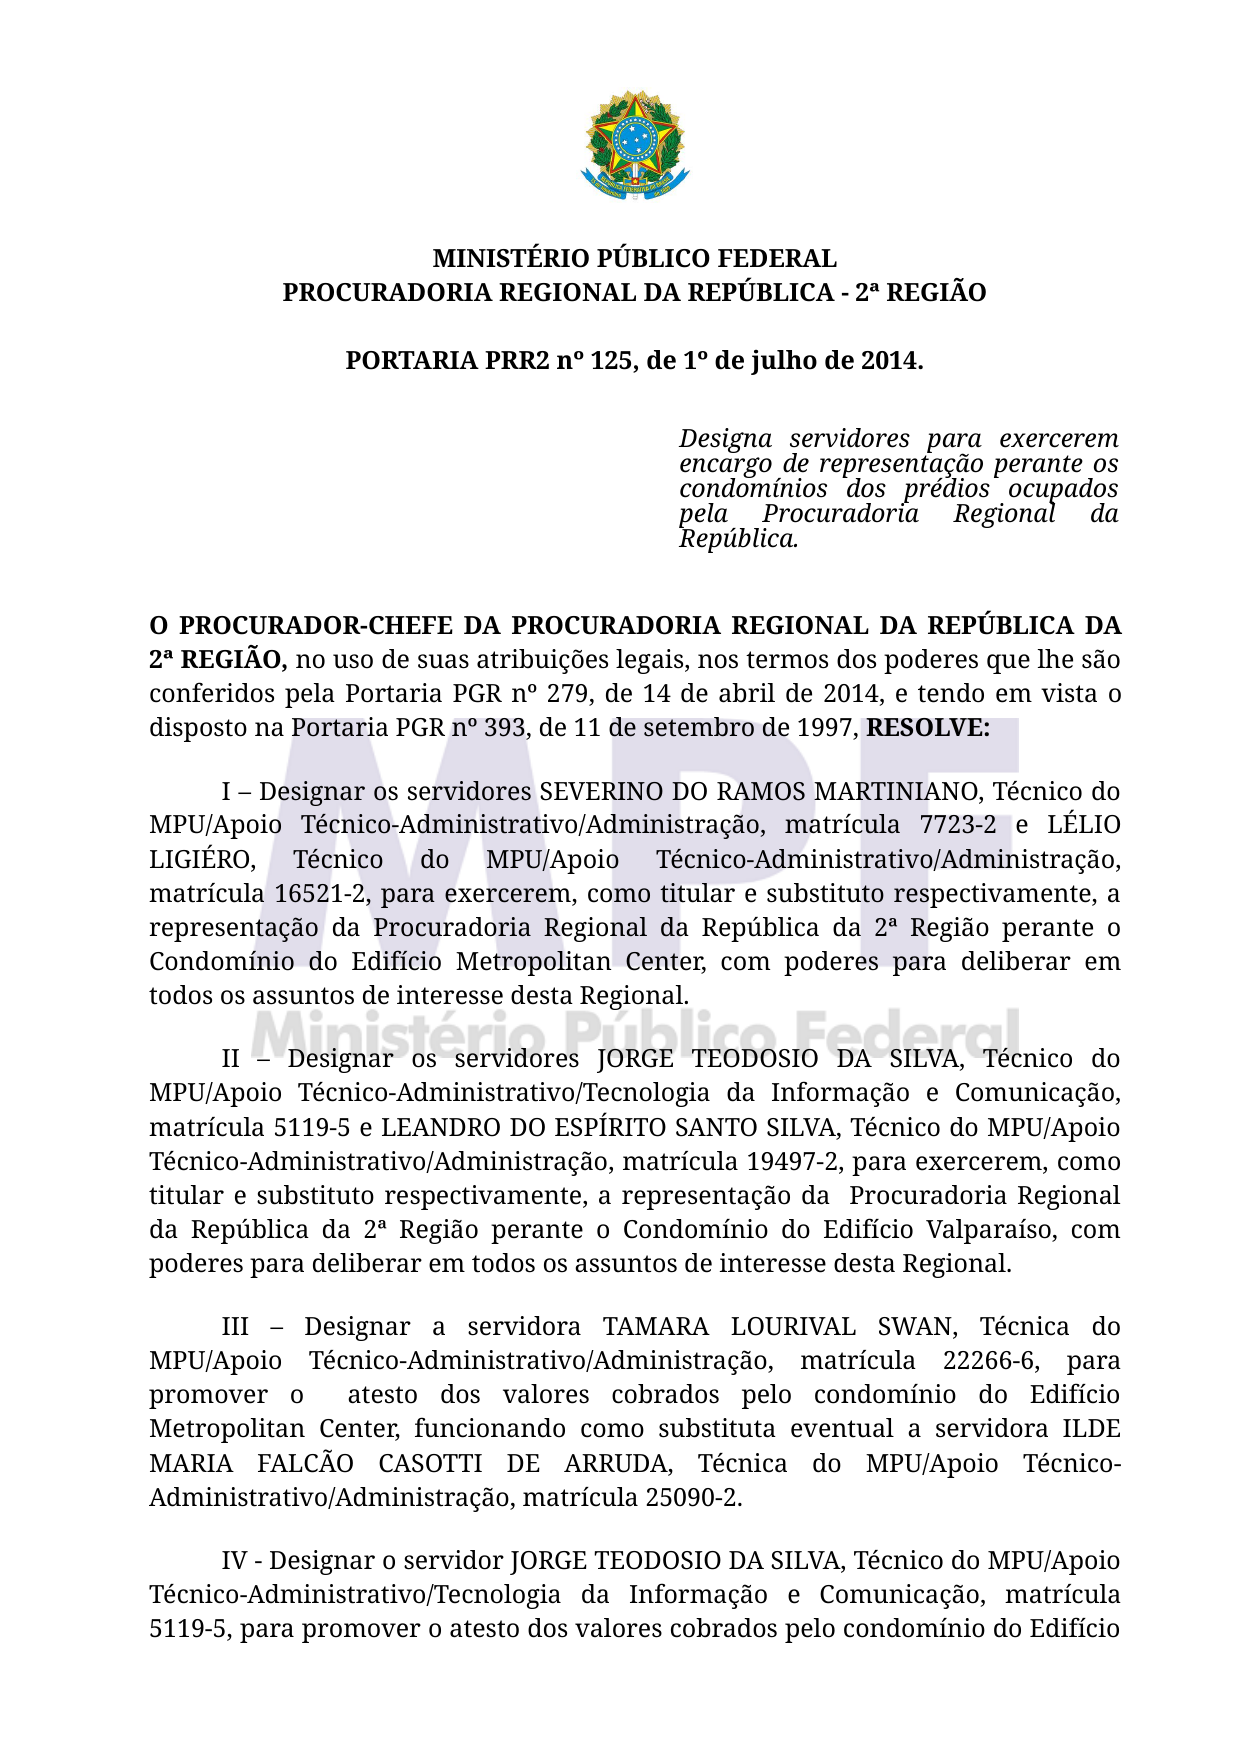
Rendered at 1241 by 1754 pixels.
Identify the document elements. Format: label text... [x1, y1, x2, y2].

text Designa servidores para exercerem encargo de representação perante os condomínios dos prédios ocupados pela Procuradoria Regional da República. [679, 428, 1122, 553]
text MINISTÉRIO PÚBLICO FEDERAL [148, 241, 1122, 275]
text PROCURADORIA REGIONAL DA REPÚBLICA - 2ª REGIÃO [148, 275, 1122, 309]
text IV - Designar o servidor JORGE TEODOSIO DA SILVA, Técnico do MPU/Apoio Técnico-Administrativo/Tecnologia da Informação e Comunicação, matrícula 5119-5, para promover o atesto dos valores cobrados pelo condomínio do Edifício [149, 1543, 1122, 1645]
text O PROCURADOR-CHEFE DA PROCURADORIA REGIONAL DA REPÚBLICA DA 2ª REGIÃO, no uso de suas atribuições legais, nos termos dos poderes que lhe são conferidos pela Portaria PGR nº 279, de 14 de abril de 2014, e tendo em vista o disposto na Portaria PGR nº 393, de 11 de setembro de 1997, RESOLVE: [149, 607, 1122, 744]
text I – Designar os servidores SEVERINO DO RAMOS MARTINIANO, Técnico do MPU/Apoio Técnico-Administrativo/Administração, matrícula 7723-2 e LÉLIO LIGIÉRO, Técnico do MPU/Apoio Técnico-Administrativo/Administração, matrícula 16521-2, para exercerem, como titular e substituto respectivamente, a representação da Procuradoria Regional da República da 2ª Região perante o Condomínio do Edifício Metropolitan Center, com poderes para deliberar em todos os assuntos de interesse desta Regional. [149, 773, 1122, 1012]
text PORTARIA PRR2 nº 125, de 1º de julho de 2014. [148, 343, 1122, 377]
picture [251, 744, 1019, 773]
picture [251, 1012, 1019, 1041]
text III – Designar a servidora TAMARA LOURIVAL SWAN, Técnica do MPU/Apoio Técnico-Administrativo/Administração, matrícula 22266-6, para promover o atesto dos valores cobrados pelo condomínio do Edifício Metropolitan Center, funcionando como substituta eventual a servidora ILDE MARIA FALCÃO CASOTTI DE ARRUDA, Técnica do MPU/Apoio Técnico-Administrativo/Administração, matrícula 25090-2. [149, 1309, 1122, 1513]
text II – Designar os servidores JORGE TEODOSIO DA SILVA, Técnico do MPU/Apoio Técnico-Administrativo/Tecnologia da Informação e Comunicação, matrícula 5119-5 e LEANDRO DO ESPÍRITO SANTO SILVA, Técnico do MPU/Apoio Técnico-Administrativo/Administração, matrícula 19497-2, para exercerem, como titular e substituto respectivamente, a representação da Procuradoria Regional da República da 2ª Região perante o Condomínio do Edifício Valparaíso, com poderes para deliberar em todos os assuntos de interesse desta Regional. [149, 1041, 1122, 1279]
picture [576, 87, 694, 203]
